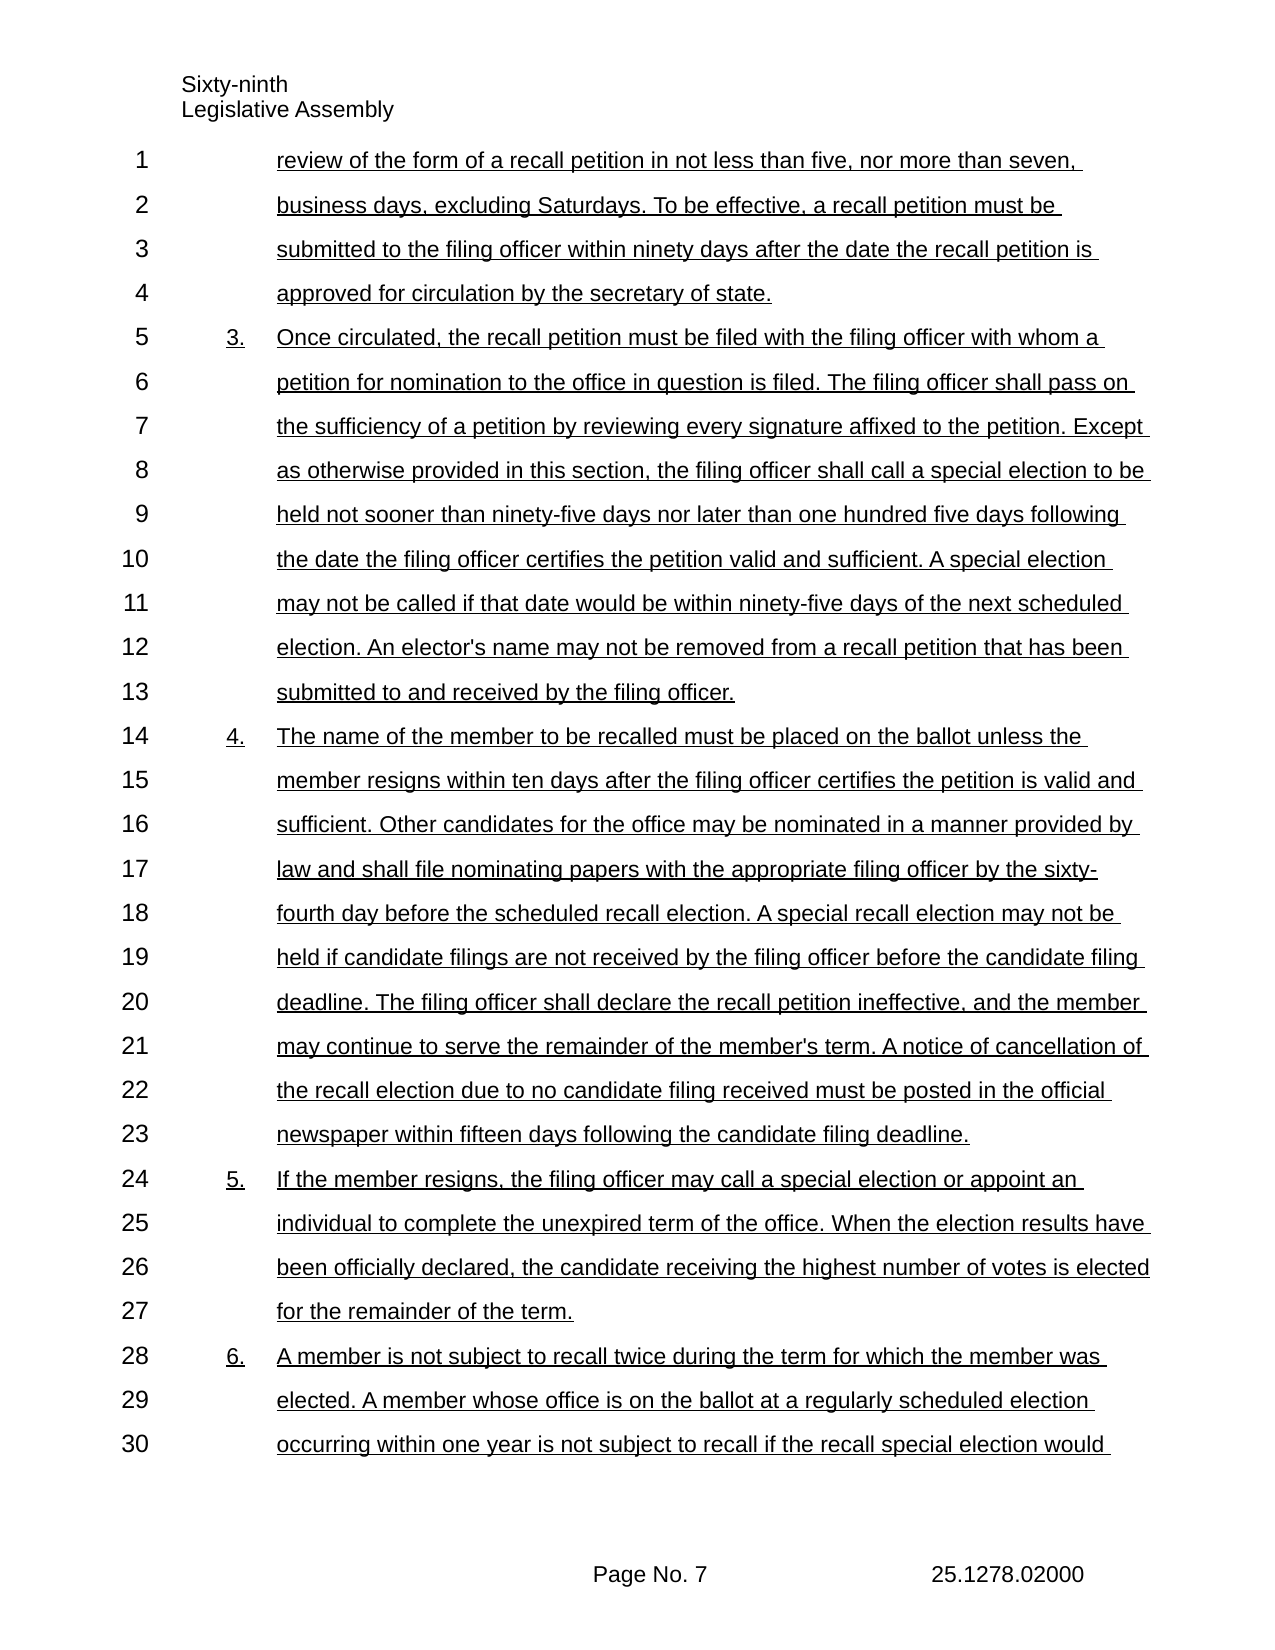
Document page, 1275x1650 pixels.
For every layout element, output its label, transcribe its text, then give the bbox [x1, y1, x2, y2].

text 3. Once circulated, the recall petition must be filed with the filing officer with whom a petition for nomination to the office in question is filed. The filing officer shall pass on the sufficiency of a petition by reviewing every signature affixed to the petition. Except as otherwise provided in this section, the filing officer shall call a special election to be held not sooner than ninety‑five days nor later than one hundred five days following the date the filing officer certifies the petition valid and sufficient. A special election may not be called if that date would be within ninety‑five days of the next scheduled election. An elector's name may not be removed from a recall petition that has been submitted to and received by the filing officer. [181, 310, 1154, 709]
text 5. If the member resigns, the filing officer may call a special election or appoint an individual to complete the unexpired term of the office. When the election results have been officially declared, the candidate receiving the highest number of votes is elected for the remainder of the term. [181, 1152, 1154, 1329]
text 6. A member is not subject to recall twice during the term for which the member was elected. A member whose office is on the ballot at a regularly scheduled election occurring within one year is not subject to recall if the recall special election would [181, 1329, 1154, 1461]
text 4. The name of the member to be recalled must be placed on the ballot unless the member resigns within ten days after the filing officer certifies the petition is valid and sufficient. Other candidates for the office may be nominated in a manner provided by law and shall file nominating papers with the appropriate filing officer by the sixty-fourth day before the scheduled recall election. A special recall election may not be held if candidate filings are not received by the filing officer before the candidate filing deadline. The filing officer shall declare the recall petition ineffective, and the member may continue to serve the remainder of the member's term. A notice of cancellation of the recall election due to no candidate filing received must be posted in the official newspaper within fifteen days following the candidate filing deadline. [181, 709, 1154, 1152]
text review of the form of a recall petition in not less than five, nor more than seven, business days, excluding Saturdays. To be effective, a recall petition must be submitted to the filing officer within ninety days after the date the recall petition is approved for circulation by the secretary of state. [181, 133, 1154, 310]
